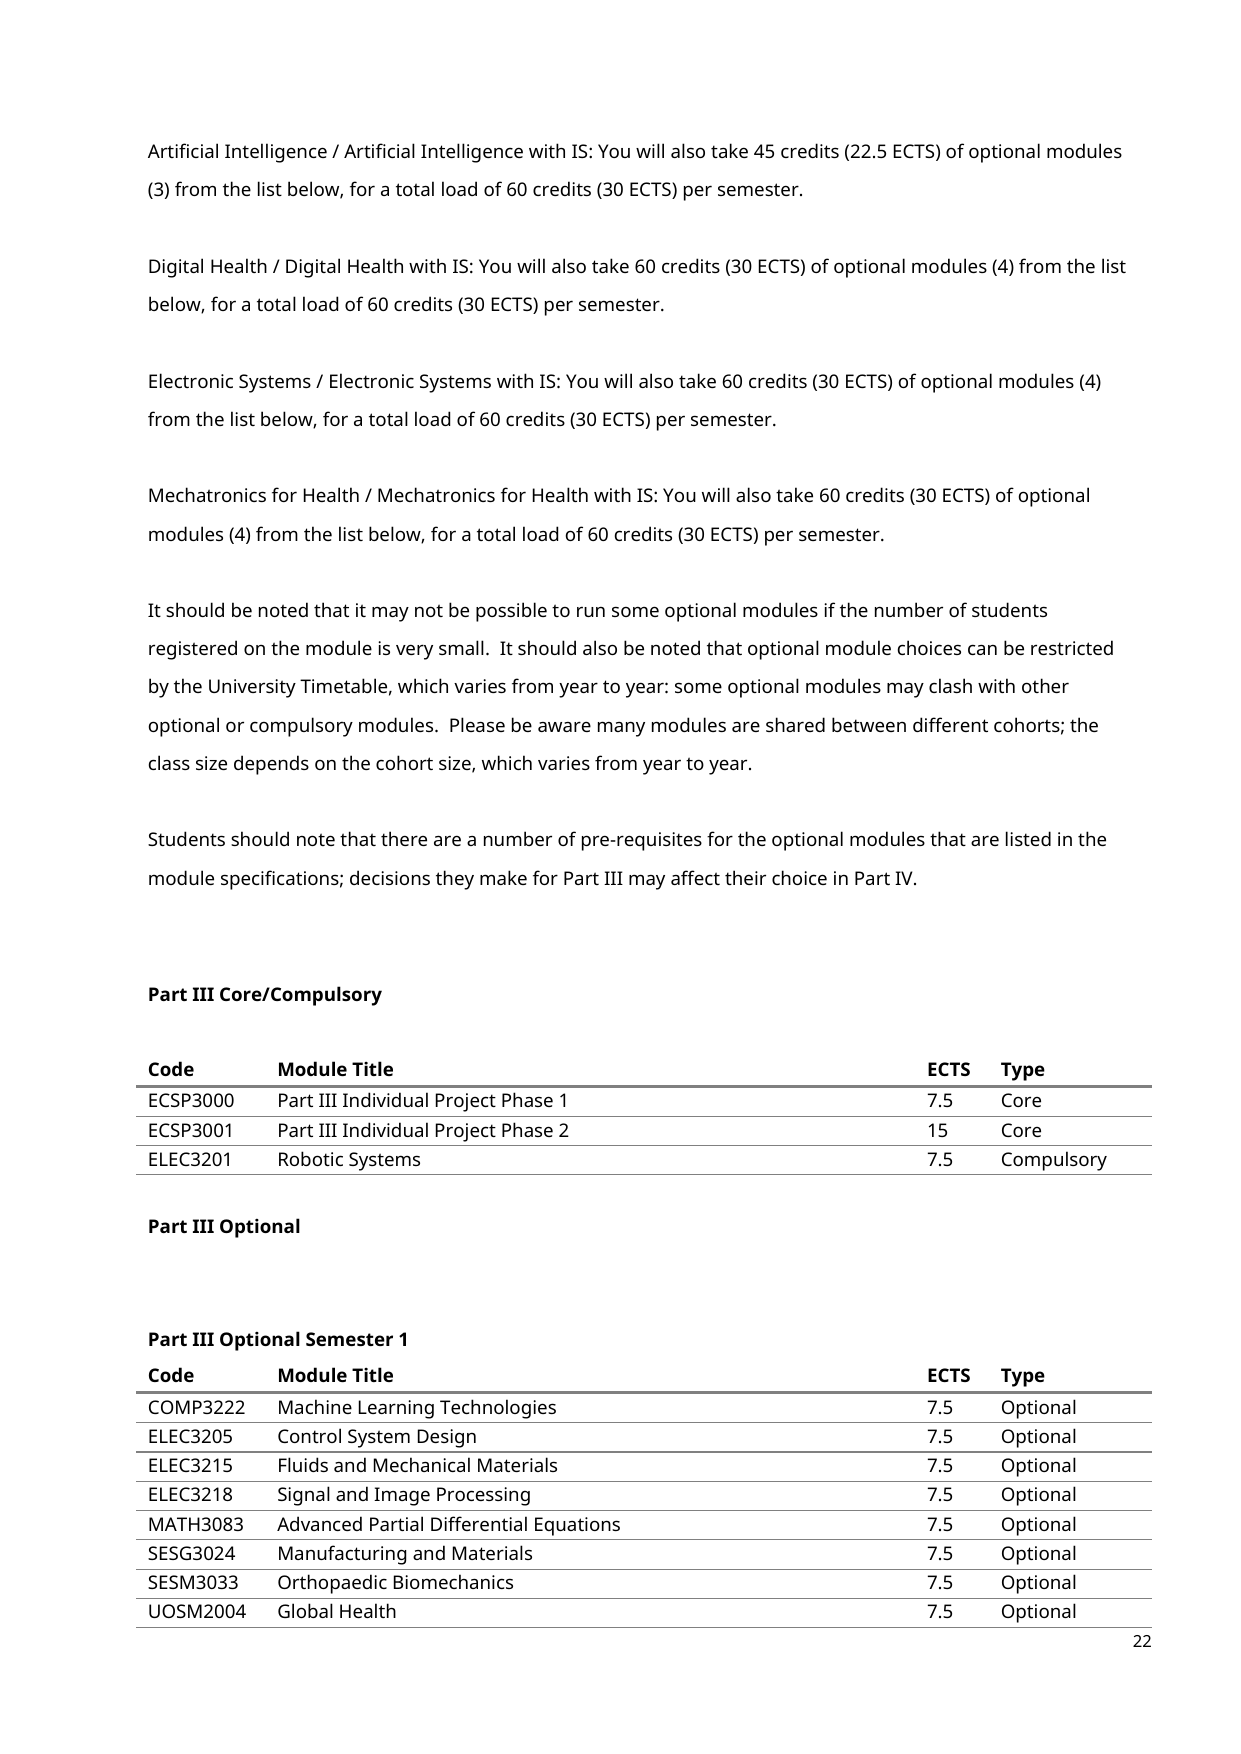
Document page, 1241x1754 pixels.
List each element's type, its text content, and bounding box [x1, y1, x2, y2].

table_cell Part III Individual Project Phase 1 [266, 1088, 916, 1116]
table_cell Optional [989, 1423, 1152, 1451]
table_cell ELEC3201 [136, 1146, 266, 1174]
table_cell Optional [989, 1540, 1152, 1568]
table_cell ECTS [916, 1363, 989, 1391]
table_cell ECSP3000 [136, 1088, 266, 1116]
table_cell ECTS [916, 1056, 989, 1084]
table_cell Fluids and Mechanical Materials [266, 1453, 916, 1481]
table_cell Global Health [266, 1599, 916, 1627]
table_cell 7.5 [916, 1453, 989, 1481]
table_cell 7.5 [916, 1394, 989, 1422]
table_cell Type [989, 1363, 1152, 1391]
table_cell Advanced Partial Differential Equations [266, 1511, 916, 1539]
table_cell Signal and Image Processing [266, 1482, 916, 1510]
table_cell 7.5 [916, 1599, 989, 1627]
table_cell ELEC3205 [136, 1423, 266, 1451]
table_cell 7.5 [916, 1146, 989, 1174]
table_cell Manufacturing and Materials [266, 1540, 916, 1568]
table_cell Optional [989, 1599, 1152, 1627]
table_cell Compulsory [989, 1146, 1152, 1174]
table_cell Part III Optional Semester 1 [136, 1288, 1152, 1363]
table_cell Robotic Systems [266, 1146, 916, 1174]
table_cell 15 [916, 1117, 989, 1145]
table_cell SESM3033 [136, 1570, 266, 1598]
table_cell ELEC3218 [136, 1482, 266, 1510]
table_cell Core [989, 1117, 1152, 1145]
table_cell COMP3222 [136, 1394, 266, 1422]
table_cell 7.5 [916, 1088, 989, 1116]
table_cell MATH3083 [136, 1511, 266, 1539]
table_cell 7.5 [916, 1482, 989, 1510]
table_cell UOSM2004 [136, 1599, 266, 1627]
table_cell Optional [989, 1482, 1152, 1510]
table_cell Machine Learning Technologies [266, 1394, 916, 1422]
table_cell Module Title [266, 1056, 916, 1084]
table_cell Code [136, 1363, 266, 1391]
table_cell Part III Optional [136, 1175, 1152, 1288]
table_cell Optional [989, 1394, 1152, 1422]
table_cell ELEC3215 [136, 1453, 266, 1481]
table_cell Optional [989, 1570, 1152, 1598]
table_cell Orthopaedic Biomechanics [266, 1570, 916, 1598]
table_cell 7.5 [916, 1511, 989, 1539]
table_cell SESG3024 [136, 1540, 266, 1568]
table_cell 7.5 [916, 1570, 989, 1598]
table_cell Control System Design [266, 1423, 916, 1451]
table_cell Code [136, 1056, 266, 1084]
table_cell 7.5 [916, 1423, 989, 1451]
table_cell Module Title [266, 1363, 916, 1391]
table_cell Part III Core/Compulsory [136, 944, 1152, 1056]
table_cell 7.5 [916, 1540, 989, 1568]
table_cell ECSP3001 [136, 1117, 266, 1145]
table_cell Type [989, 1056, 1152, 1084]
table_cell Part III Individual Project Phase 2 [266, 1117, 916, 1145]
table_cell Optional [989, 1453, 1152, 1481]
table_cell Artificial Intelligence / Artificial Intelligence with IS: You will also take 45 credits (22.5 ECTS) of optional modules (3) from the list below, for a total load of 60 credits (30 ECTS) per semester. Digital Health / Digital Health with IS: You will also take 60 credits (30 ECTS) of optional modules (4) from the list below, for a total load of 60 credits (30 ECTS) per semester. Electronic Systems / Electronic Systems with IS: You will also take 60 credits (30 ECTS) of optional modules (4) from the list below, for a total load of 60 credits (30 ECTS) per semester. Mechatronics for Health / Mechatronics for Health with IS: You will also take 60 credits (30 ECTS) of optional modules (4) from the list below, for a total load of 60 credits (30 ECTS) per semester. It should be noted that it may not be possible to run some optional modules if the number of students registered on the module is very small. It should also be noted that optional module choices can be restricted by the University Timetable, which varies from year to year: some optional modules may clash with other optional or compulsory modules. Please be aware many modules are shared between different cohorts; the class size depends on the cohort size, which varies from year to year. Students should note that there are a number of pre-requisites for the optional modules that are listed in the module specifications; decisions they make for Part III may affect their choice in Part IV. [136, 99, 1152, 943]
table_cell Optional [989, 1511, 1152, 1539]
table_cell Core [989, 1088, 1152, 1116]
